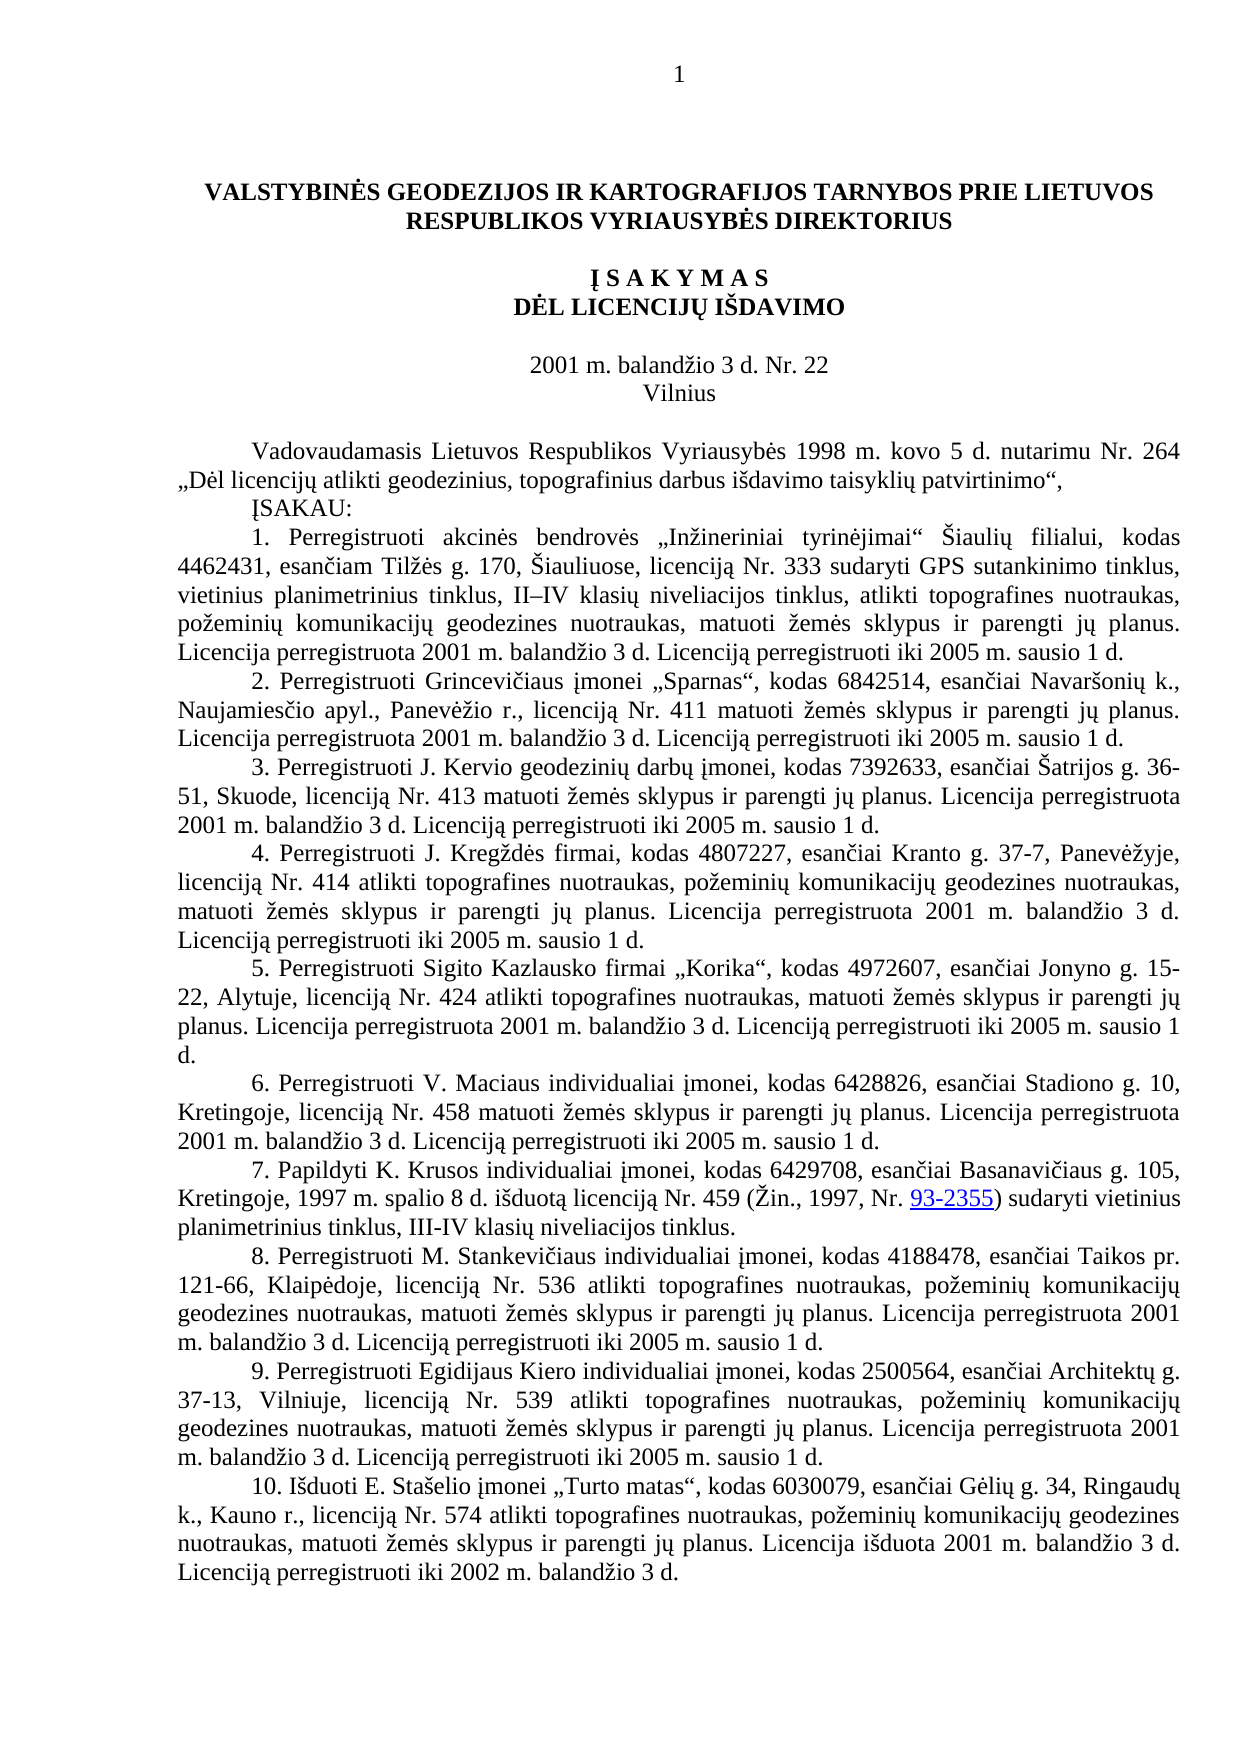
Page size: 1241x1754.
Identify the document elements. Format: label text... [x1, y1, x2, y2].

text 2001 m. balandžio 3 d. Nr. 22 [177, 350, 1181, 378]
text ĮSAKAU: [177, 493, 1181, 522]
text 3. Perregistruoti J. Kervio geodezinių darbų įmonei, kodas 7392633, esančiai Šatrijos g. 36-51, Skuode, licenciją Nr. 413 matuoti žemės sklypus ir parengti jų planus. Licencija perregistruota 2001 m. balandžio 3 d. Licenciją perregistruoti iki 2005 m. sausio 1 d. [177, 752, 1181, 838]
text Į S A K Y M A S [177, 263, 1181, 292]
text DĖL LICENCIJŲ IŠDAVIMO [177, 292, 1181, 321]
text Vilnius [177, 378, 1181, 407]
text 8. Perregistruoti M. Stankevičiaus individualiai įmonei, kodas 4188478, esančiai Taikos pr. 121-66, Klaipėdoje, licenciją Nr. 536 atlikti topografines nuotraukas, požeminių komunikacijų geodezines nuotraukas, matuoti žemės sklypus ir parengti jų planus. Licencija perregistruota 2001 m. balandžio 3 d. Licenciją perregistruoti iki 2005 m. sausio 1 d. [177, 1241, 1181, 1356]
text 2. Perregistruoti Grincevičiaus įmonei „Sparnas“, kodas 6842514, esančiai Navaršonių k., Naujamiesčio apyl., Panevėžio r., licenciją Nr. 411 matuoti žemės sklypus ir parengti jų planus. Licencija perregistruota 2001 m. balandžio 3 d. Licenciją perregistruoti iki 2005 m. sausio 1 d. [177, 666, 1181, 752]
text 4. Perregistruoti J. Kregždės firmai, kodas 4807227, esančiai Kranto g. 37-7, Panevėžyje, licenciją Nr. 414 atlikti topografines nuotraukas, požeminių komunikacijų geodezines nuotraukas, matuoti žemės sklypus ir parengti jų planus. Licencija perregistruota 2001 m. balandžio 3 d. Licenciją perregistruoti iki 2005 m. sausio 1 d. [177, 838, 1181, 953]
text 1. Perregistruoti akcinės bendrovės „Inžineriniai tyrinėjimai“ Šiaulių filialui, kodas 4462431, esančiam Tilžės g. 170, Šiauliuose, licenciją Nr. 333 sudaryti GPS sutankinimo tinklus, vietinius planimetrinius tinklus, II–IV klasių niveliacijos tinklus, atlikti topografines nuotraukas, požeminių komunikacijų geodezines nuotraukas, matuoti žemės sklypus ir parengti jų planus. Licencija perregistruota 2001 m. balandžio 3 d. Licenciją perregistruoti iki 2005 m. sausio 1 d. [177, 522, 1181, 666]
text 10. Išduoti E. Stašelio įmonei „Turto matas“, kodas 6030079, esančiai Gėlių g. 34, Ringaudų k., Kauno r., licenciją Nr. 574 atlikti topografines nuotraukas, požeminių komunikacijų geodezines nuotraukas, matuoti žemės sklypus ir parengti jų planus. Licencija išduota 2001 m. balandžio 3 d. Licenciją perregistruoti iki 2002 m. balandžio 3 d. [177, 1471, 1181, 1586]
text 9. Perregistruoti Egidijaus Kiero individualiai įmonei, kodas 2500564, esančiai Architektų g. 37-13, Vilniuje, licenciją Nr. 539 atlikti topografines nuotraukas, požeminių komunikacijų geodezines nuotraukas, matuoti žemės sklypus ir parengti jų planus. Licencija perregistruota 2001 m. balandžio 3 d. Licenciją perregistruoti iki 2005 m. sausio 1 d. [177, 1356, 1181, 1471]
text Vadovaudamasis Lietuvos Respublikos Vyriausybės 1998 m. kovo 5 d. nutarimu Nr. 264 „Dėl licencijų atlikti geodezinius, topografinius darbus išdavimo taisyklių patvirtinimo“, [177, 436, 1181, 493]
text 6. Perregistruoti V. Maciaus individualiai įmonei, kodas 6428826, esančiai Stadiono g. 10, Kretingoje, licenciją Nr. 458 matuoti žemės sklypus ir parengti jų planus. Licencija perregistruota 2001 m. balandžio 3 d. Licenciją perregistruoti iki 2005 m. sausio 1 d. [177, 1068, 1181, 1155]
text 5. Perregistruoti Sigito Kazlausko firmai „Korika“, kodas 4972607, esančiai Jonyno g. 15-22, Alytuje, licenciją Nr. 424 atlikti topografines nuotraukas, matuoti žemės sklypus ir parengti jų planus. Licencija perregistruota 2001 m. balandžio 3 d. Licenciją perregistruoti iki 2005 m. sausio 1 d. [177, 953, 1181, 1068]
text 7. Papildyti K. Krusos individualiai įmonei, kodas 6429708, esančiai Basanavičiaus g. 105, Kretingoje, 1997 m. spalio 8 d. išduotą licenciją Nr. 459 (Žin., 1997, Nr. 93-2355) sudaryti vietinius planimetrinius tinklus, III-IV klasių niveliacijos tinklus. [177, 1155, 1181, 1241]
text VALSTYBINĖS GEODEZIJOS IR KARTOGRAFIJOS TARNYBOS PRIE LIETUVOS RESPUBLIKOS VYRIAUSYBĖS DIREKTORIUS [177, 177, 1181, 235]
